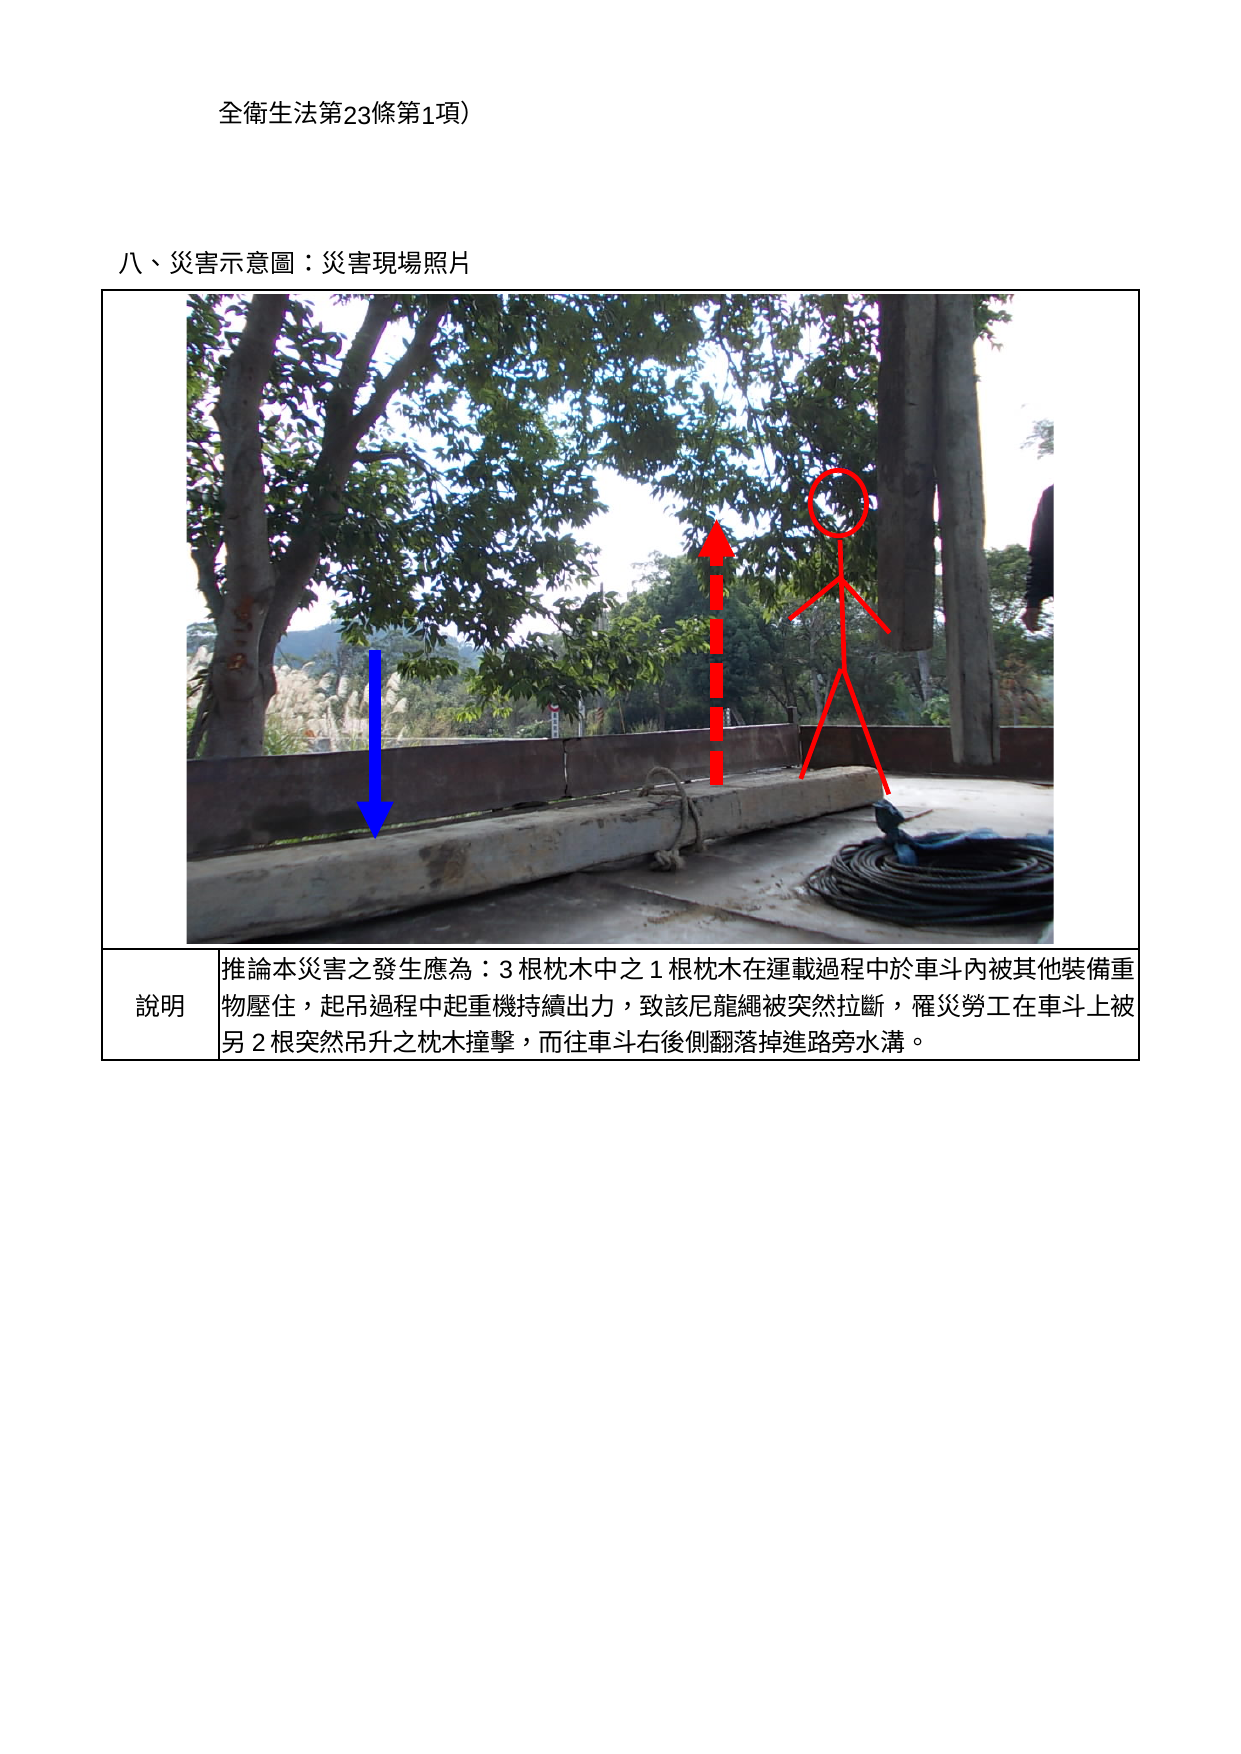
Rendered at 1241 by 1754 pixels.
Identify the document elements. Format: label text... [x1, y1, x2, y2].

picture [186, 294, 1054, 944]
table_cell 推論本災害之發生應為：3根枕木中之1根枕木在運載過程中於車斗內被其他裝備重物壓住，起吊過程中起重機持續出力，致該尼龍繩被突然拉斷，罹災勞工在車斗上被另2根突然吊升之枕木撞擊，而往車斗右後側翻落掉進路旁水溝。 [220, 950, 1138, 1059]
text 八、災害示意圖：災害現場照片 [118, 243, 1122, 280]
table_cell 說明 [103, 950, 218, 1059]
table_header [103, 291, 1138, 948]
text 全衛生法第23條第1項） [168, 93, 1122, 130]
